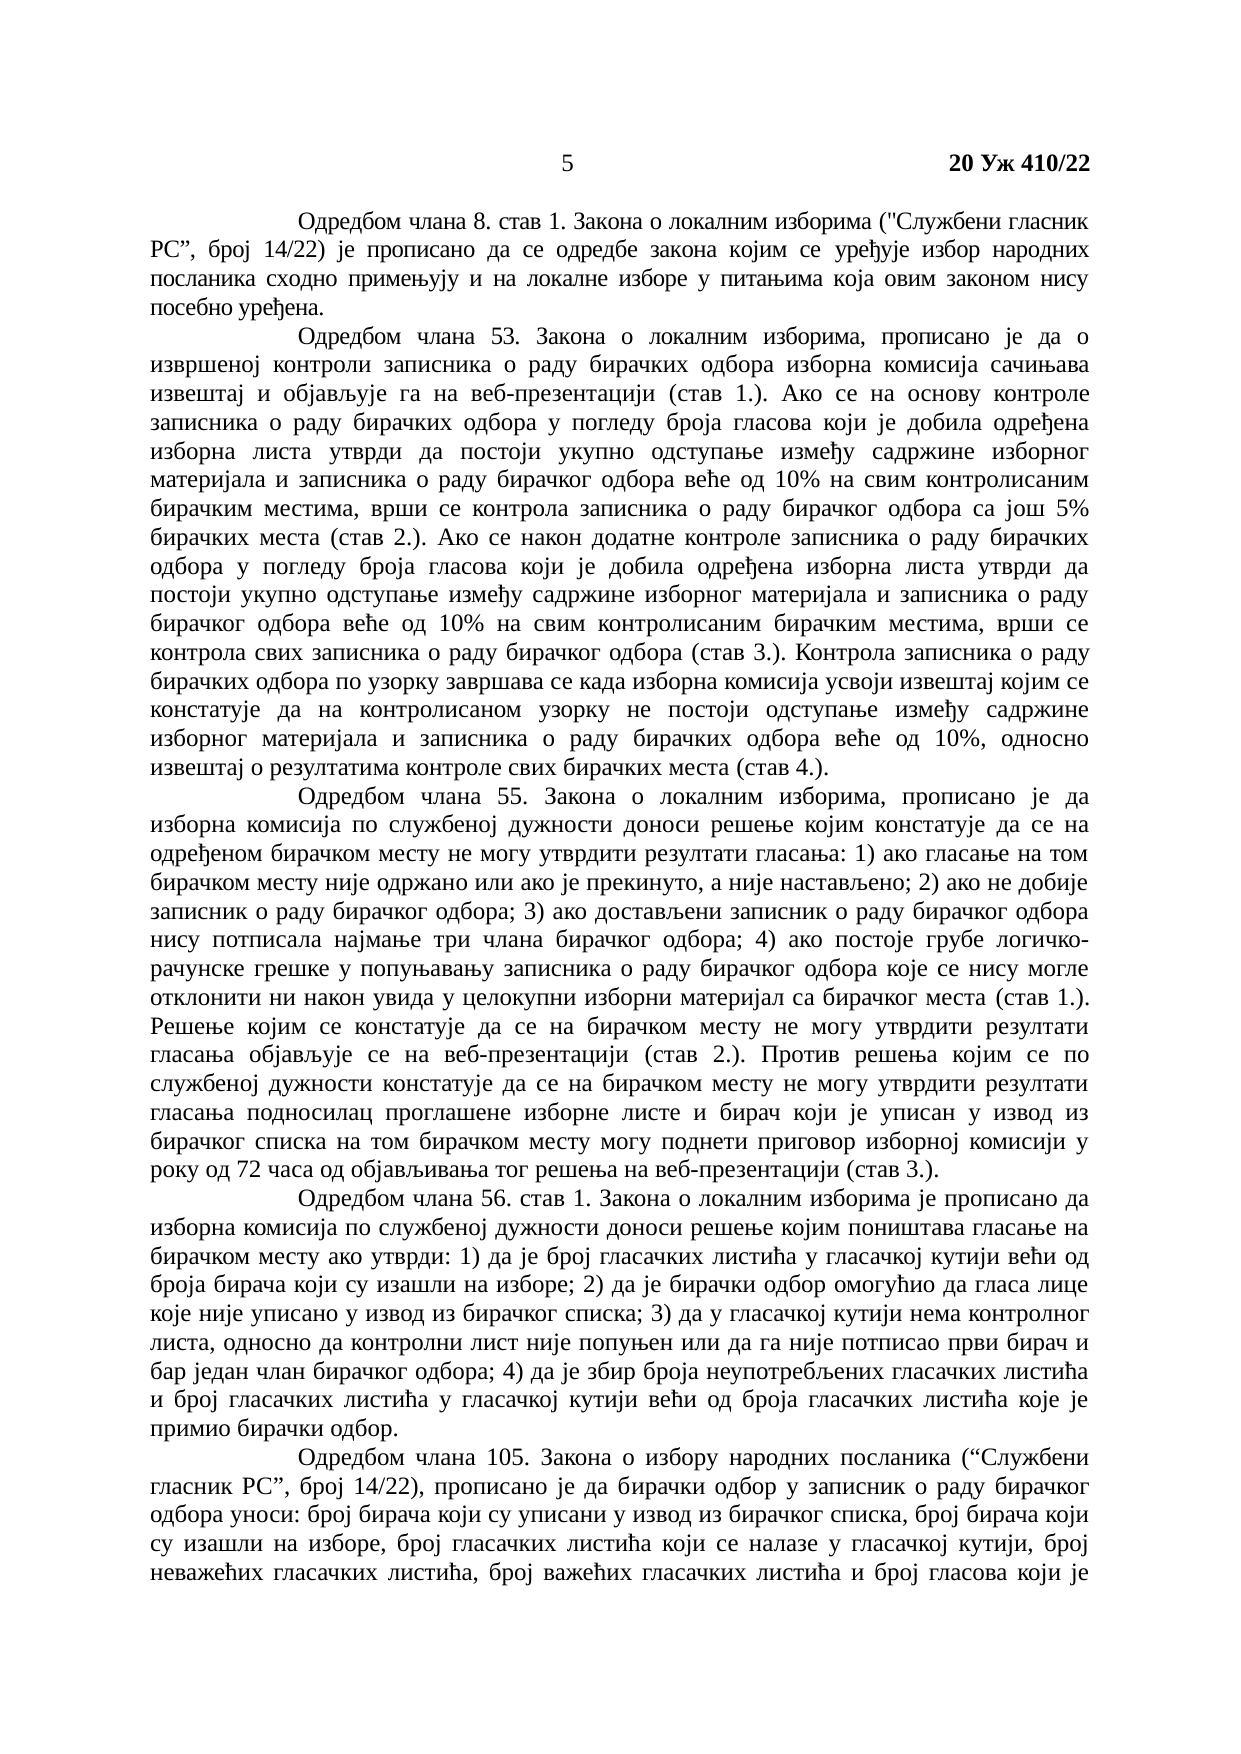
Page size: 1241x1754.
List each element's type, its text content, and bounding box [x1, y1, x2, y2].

text Одредбом члана 53. Закона о локалним изборима, прописано је да о извршеној контроли записника о раду бирачких одбора изборна комисија сачињава извештај и објављује га на веб-презентацији (став 1.). Ако се на основу контроле записника о раду бирачких одбора у погледу броја гласова који је добила одређена изборна листа утврди да постоји укупно одступање између садржине изборног материјала и записника о раду бирачког одбора веће од 10% на свим контролисаним бирачким местима, врши се контрола записника о раду бирачког одбора са још 5% бирачких места (став 2.). Ако се након додатне контроле записника о раду бирачких одбора у погледу броја гласова који је добила одређена изборна листа утврди да постоји укупно одступање између садржине изборног материјала и записника о раду бирачког одбора веће од 10% на свим контролисаним бирачким местима, врши се контрола свих записника о раду бирачког одбора (став 3.). Контрола записника о раду бирачких одбора по узорку завршава се када изборна комисија усвоји извештај којим се констатује да на контролисаном узорку не постоји одступање између садржине изборног материјала и записника о раду бирачких одбора веће од 10%, односно извештај о резултатима контроле свих бирачких места (став 4.). [150, 321, 1090, 781]
text Одредбом члана 56. став 1. Закона о локалним изборима је прописано да изборна комисија по службеној дужности доноси решење којим поништава гласање на бирачком месту ако утврди: 1) да је број гласачких листића у гласачкој кутији већи од броја бирача који су изашли на изборе; 2) да је бирачки одбор омогућио да гласа лице које није уписано у извод из бирачког списка; 3) да у гласачкој кутији нема контролног листа, односно да контролни лист није попуњен или да га није потписао први бирач и бар један члан бирачког одбора; 4) да је збир броја неупотребљених гласачких листића и број гласачких листића у гласачкој кутији већи од броја гласачких листића које је примио бирачки одбор. [150, 1183, 1090, 1442]
text Одредбом члана 105. Закона о избору народних посланика (“Службени гласник РС”, број 14/22), прописано је да бирачки одбор у записник о раду бирачког одбора уноси: број бирача који су уписани у извод из бирачког списка, број бирача који су изашли на изборе, број гласачких листића који се налазе у гласачкој кутији, број неважећих гласачких листића, број важећих гласачких листића и број гласова који је [150, 1442, 1090, 1586]
text Одредбом члана 55. Закона о локалним изборима, прописано је да изборна комисија по службеној дужности доноси решење којим констатује да се на одређеном бирачком месту не могу утврдити резултати гласања: 1) ако гласање на том бирачком месту није одржано или ако је прекинуто, а није настављено; 2) ако не добије записник о раду бирачког одбора; 3) ако достављени записник о раду бирачког одбора нису потписала најмање три члана бирачког одбора; 4) ако постоје грубе логичко-рачунске грешке у попуњавању записника о раду бирачког одбора које се нису могле отклонити ни након увида у целокупни изборни материјал са бирачког места (став 1.). Решење којим се констатује да се на бирачком месту не могу утврдити резултати гласања објављује се на веб-презентацији (став 2.). Против решења којим се по службеној дужности констатује да се на бирачком месту не могу утврдити резултати гласања подносилац проглашене изборне листе и бирач који је уписан у извод из бирачког списка на том бирачком месту могу поднети приговор изборној комисији у року од 72 часа од објављивања тог решења на веб-презентацији (став 3.). [150, 781, 1090, 1183]
text Одредбом члана 8. став 1. Закона о локалним изборима ("Службени гласник РС”, број 14/22) је прописано да се одредбе закона којим се уређује избор народних посланика сходно примењују и на локалне изборе у питањима која овим законом нису посебно уређена. [150, 206, 1090, 321]
